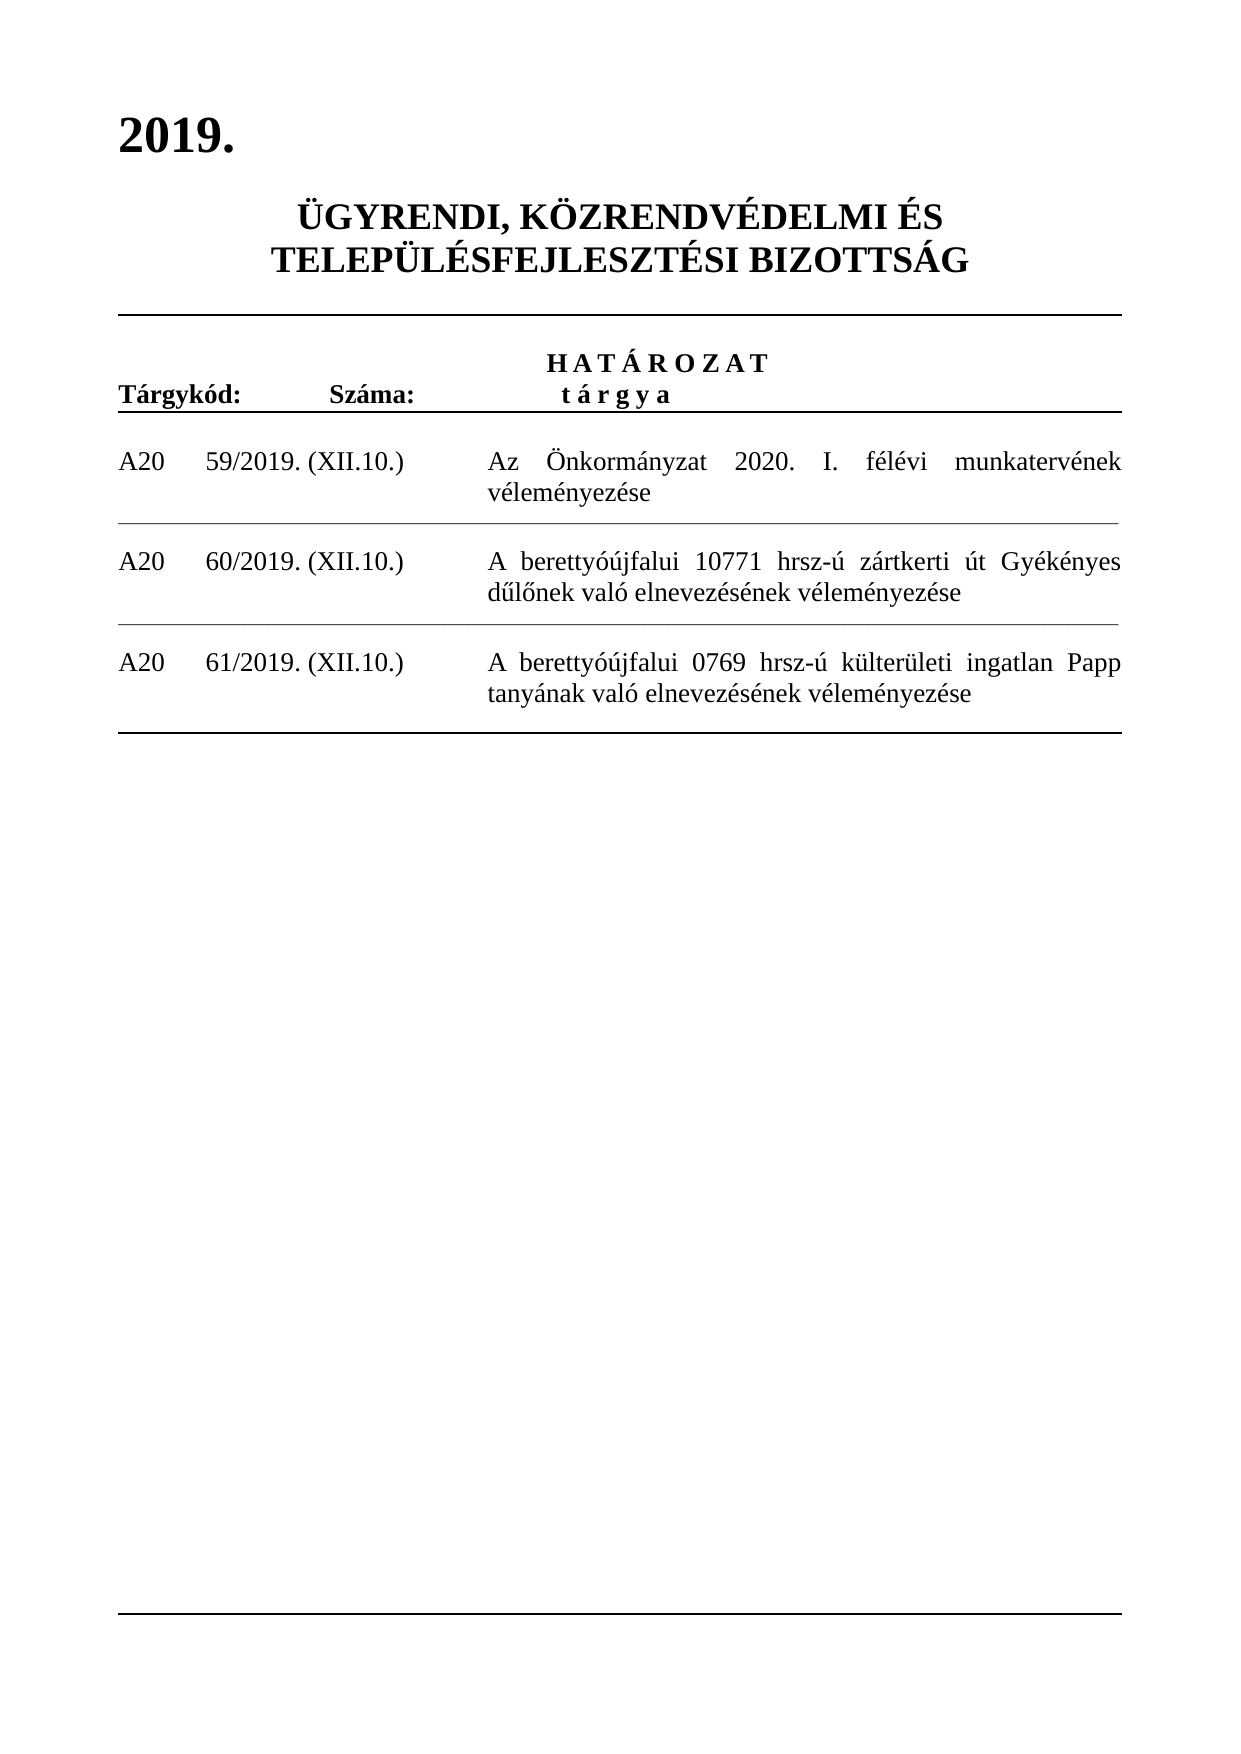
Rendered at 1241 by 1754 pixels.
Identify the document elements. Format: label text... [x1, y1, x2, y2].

text A20 59/2019. (XII.10.) Az Önkormányzat 2020. I. félévi munkatervének véleményezése [118, 445, 1122, 507]
text ________________________________________________________________________________________________________________________ [118, 507, 1122, 526]
text ________________________________________________________________________________________________________________________ [118, 608, 1122, 627]
text A20 60/2019. (XII.10.) A berettyóújfalui 10771 hrsz-ú zártkerti út Gyékényes dűlőnek való elnevezésének véleményezése [118, 545, 1122, 608]
text 2019. [118, 103, 1122, 163]
subtitle ÜGYRENDI, KÖZRENDVÉDELMI ÉS TELEPÜLÉSFEJLESZTÉSI BIZOTTSÁG [118, 194, 1122, 281]
text A20 61/2019. (XII.10.) A berettyóújfalui 0769 hrsz-ú külterületi ingatlan Papp tanyának való elnevezésének véleményezése [118, 646, 1122, 708]
subtitle Tárgykód: Száma: t á r g y a [118, 378, 1122, 411]
subtitle H A T Á R O Z A T [118, 347, 1122, 378]
